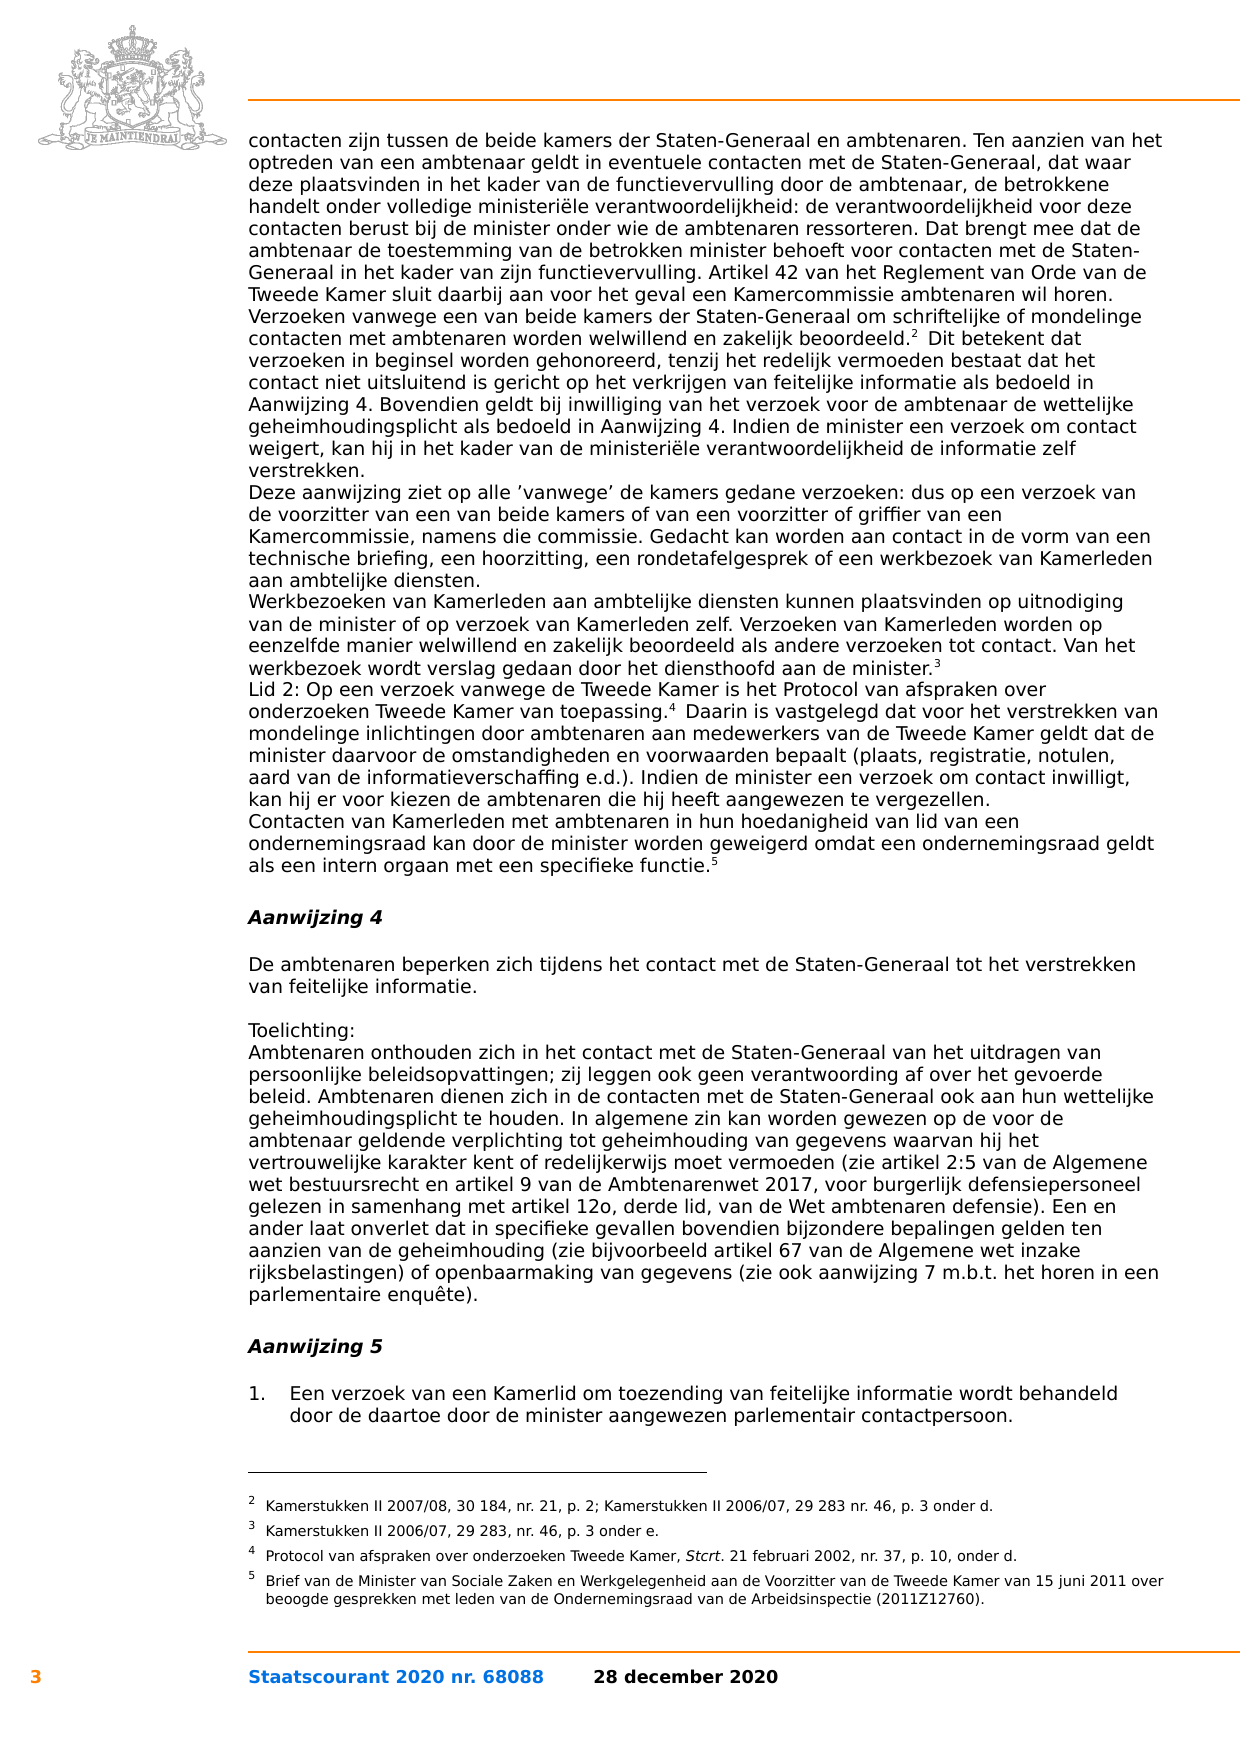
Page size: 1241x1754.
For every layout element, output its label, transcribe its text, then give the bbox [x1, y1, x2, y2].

text 1. Een verzoek van een Kamerlid om toezending van feitelijke informatie wordt behandeld door de daartoe door de minister aangewezen parlementair contactpersoon. [248, 1383, 1163, 1427]
subtitle Aanwijzing 4 [248, 907, 1163, 929]
text contacten zijn tussen de beide kamers der Staten-Generaal en ambtenaren. Ten aanzien van het optreden van een ambtenaar geldt in eventuele contacten met de Staten-Generaal, dat waar deze plaatsvinden in het kader van de functievervulling door de ambtenaar, de betrokkene handelt onder volledige ministeriële verantwoordelijkheid: de verantwoordelijkheid voor deze contacten berust bij de minister onder wie de ambtenaren ressorteren. Dat brengt mee dat de ambtenaar de toestemming van de betrokken minister behoeft voor contacten met de Staten-Generaal in het kader van zijn functievervulling. Artikel 42 van het Reglement van Orde van de Tweede Kamer sluit daarbij aan voor het geval een Kamercommissie ambtenaren wil horen. [248, 130, 1163, 306]
text Toelichting: [248, 1020, 1163, 1042]
text Contacten van Kamerleden met ambtenaren in hun hoedanigheid van lid van een ondernemingsraad kan door de minister worden geweigerd omdat een ondernemingsraad geldt als een intern orgaan met een specifieke functie. [248, 811, 1163, 877]
text Deze aanwijzing ziet op alle ’vanwege’ de kamers gedane verzoeken: dus op een verzoek van de voorzitter van een van beide kamers of van een voorzitter of griffier van een Kamercommissie, namens die commissie. Gedacht kan worden aan contact in de vorm van een technische briefing, een hoorzitting, een rondetafelgesprek of een werkbezoek van Kamerleden aan ambtelijke diensten. [248, 482, 1163, 591]
text De ambtenaren beperken zich tijdens het contact met de Staten-Generaal tot het verstrekken van feitelijke informatie. [248, 954, 1163, 998]
subtitle Aanwijzing 5 [248, 1336, 1163, 1358]
picture [38, 25, 227, 150]
text Ambtenaren onthouden zich in het contact met de Staten-Generaal van het uitdragen van persoonlijke beleidsopvattingen; zij leggen ook geen verantwoording af over het gevoerde beleid. Ambtenaren dienen zich in de contacten met de Staten-Generaal ook aan hun wettelijke geheimhoudingsplicht te houden. In algemene zin kan worden gewezen op de voor de ambtenaar geldende verplichting tot geheimhouding van gegevens waarvan hij het vertrouwelijke karakter kent of redelijkerwijs moet vermoeden (zie artikel 2:5 van de Algemene wet bestuursrecht en artikel 9 van de Ambtenarenwet 2017, voor burgerlijk defensiepersoneel gelezen in samenhang met artikel 12o, derde lid, van de Wet ambtenaren defensie). Een en ander laat onverlet dat in specifieke gevallen bovendien bijzondere bepalingen gelden ten aanzien van de geheimhouding (zie bijvoorbeeld artikel 67 van de Algemene wet inzake rijksbelastingen) of openbaarmaking van gegevens (zie ook aanwijzing 7 m.b.t. het horen in een parlementaire enquête). [248, 1042, 1163, 1306]
text Kamerstukken II 2007/08, 30 184, nr. 21, p. 2; Kamerstukken II 2006/07, 29 283 nr. 46, p. 3 onder d. [248, 1494, 1163, 1516]
text Werkbezoeken van Kamerleden aan ambtelijke diensten kunnen plaatsvinden op uitnodiging van de minister of op verzoek van Kamerleden zelf. Verzoeken van Kamerleden worden op eenzelfde manier welwillend en zakelijk beoordeeld als andere verzoeken tot contact. Van het werkbezoek wordt verslag gedaan door het diensthoofd aan de minister. [248, 591, 1163, 679]
text Brief van de Minister van Sociale Zaken en Werkgelegenheid aan de Voorzitter van de Tweede Kamer van 15 juni 2011 over beoogde gesprekken met leden van de Ondernemingsraad van de Arbeidsinspectie (2011Z12760). [248, 1569, 1163, 1608]
text Verzoeken vanwege een van beide kamers der Staten-Generaal om schriftelijke of mondelinge contacten met ambtenaren worden welwillend en zakelijk beoordeeld. Dit betekent dat verzoeken in beginsel worden gehonoreerd, tenzij het redelijk vermoeden bestaat dat het contact niet uitsluitend is gericht op het verkrijgen van feitelijke informatie als bedoeld in Aanwijzing 4. Bovendien geldt bij inwilliging van het verzoek voor de ambtenaar de wettelijke geheimhoudingsplicht als bedoeld in Aanwijzing 4. Indien de minister een verzoek om contact weigert, kan hij in het kader van de ministeriële verantwoordelijkheid de informatie zelf verstrekken. [248, 306, 1163, 482]
text Protocol van afspraken over onderzoeken Tweede Kamer, Stcrt. 21 februari 2002, nr. 37, p. 10, onder d. [248, 1544, 1163, 1566]
text Lid 2: Op een verzoek vanwege de Tweede Kamer is het Protocol van afspraken over onderzoeken Tweede Kamer van toepassing. Daarin is vastgelegd dat voor het verstrekken van mondelinge inlichtingen door ambtenaren aan medewerkers van de Tweede Kamer geldt dat de minister daarvoor de omstandigheden en voorwaarden bepaalt (plaats, registratie, notulen, aard van de informatieverschaffing e.d.). Indien de minister een verzoek om contact inwilligt, kan hij er voor kiezen de ambtenaren die hij heeft aangewezen te vergezellen. [248, 679, 1163, 811]
text Kamerstukken II 2006/07, 29 283, nr. 46, p. 3 onder e. [248, 1519, 1163, 1541]
